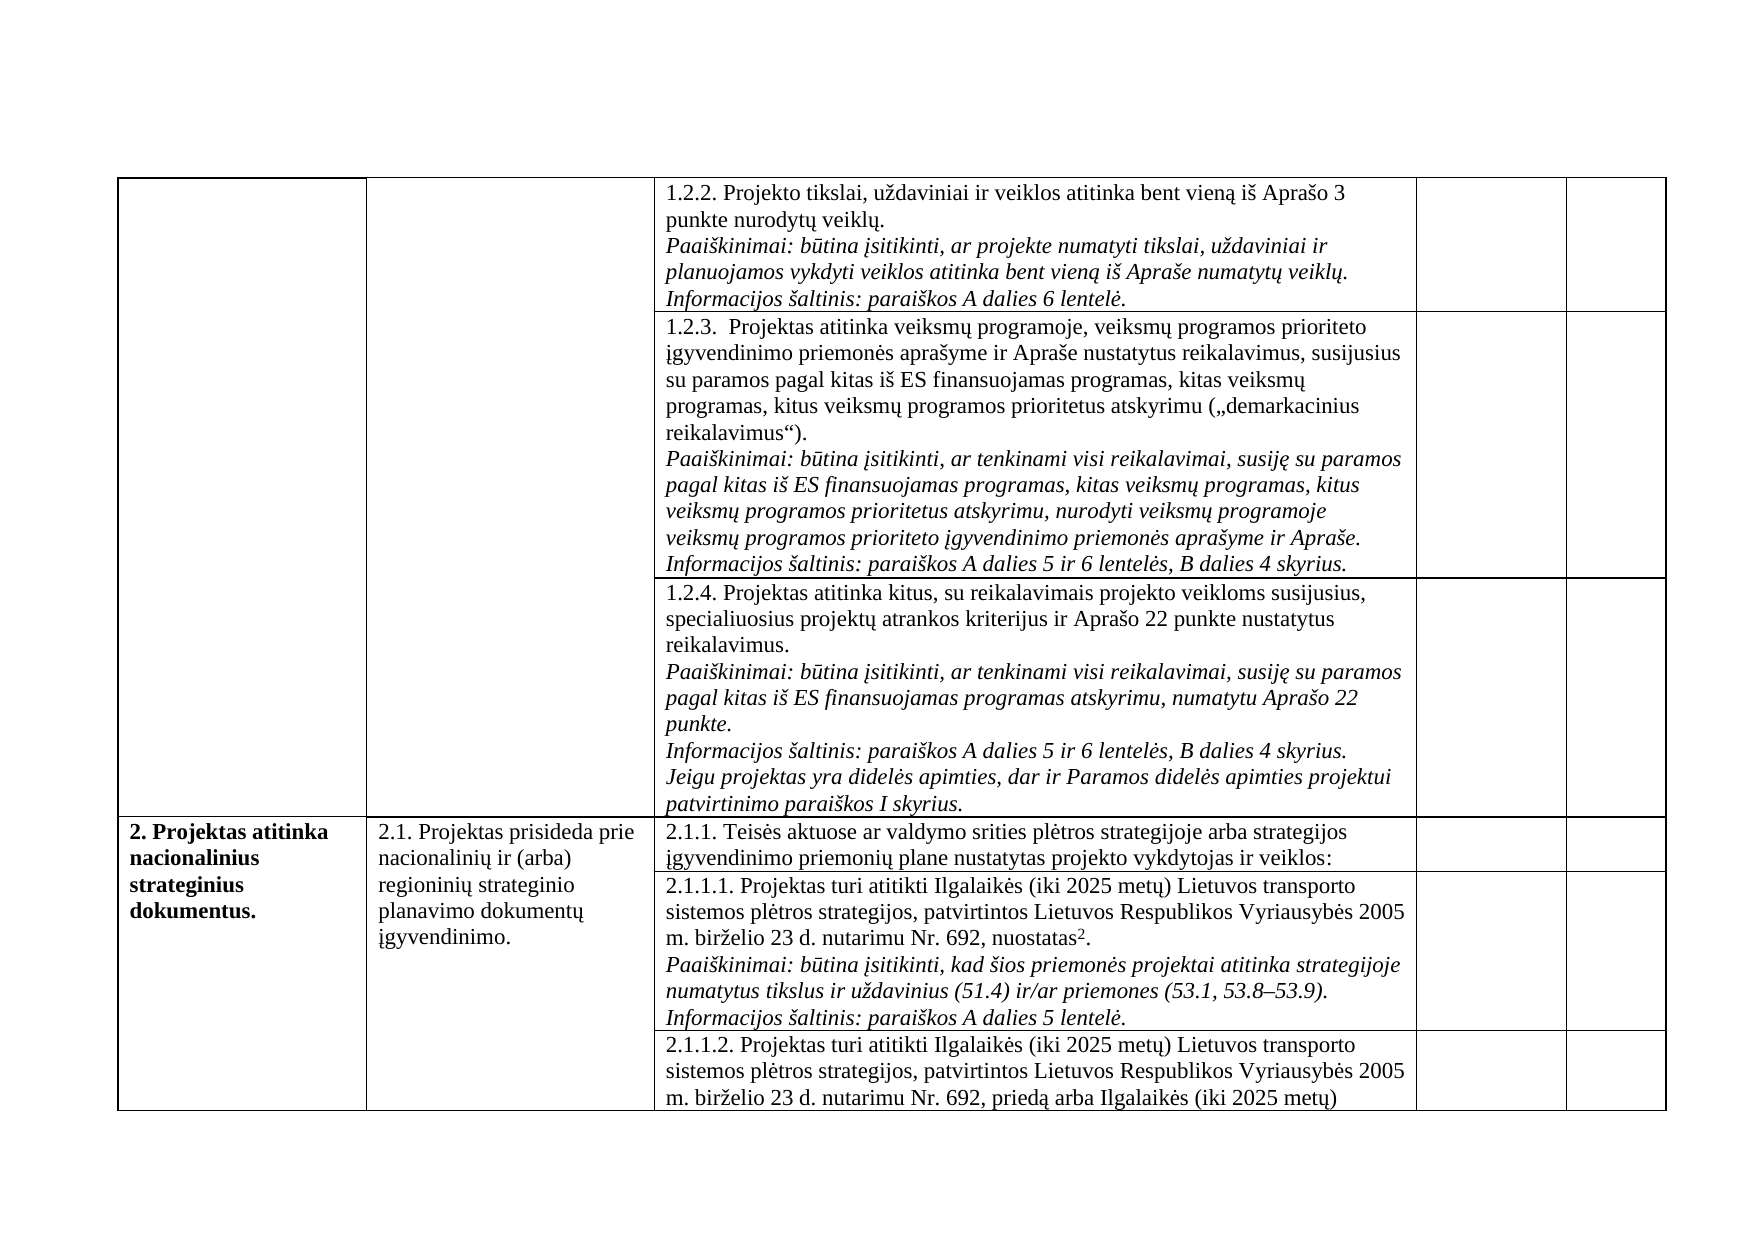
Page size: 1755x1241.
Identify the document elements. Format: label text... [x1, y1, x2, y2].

table_cell [1417, 579, 1566, 816]
table_cell [1567, 1031, 1665, 1110]
table_cell [119, 179, 366, 816]
table_cell [1417, 1031, 1566, 1110]
table_cell [1567, 579, 1665, 816]
table_cell [1567, 818, 1665, 871]
table_cell 2.1.1.1. Projektas turi atitikti Ilgalaikės (iki 2025 metų) Lietuvos transporto sistemos plėtros strategijos, patvirtintos Lietuvos Respublikos Vyriausybės 2005 m. birželio 23 d. nutarimu Nr. 692, nuostatas2. Paaiškinimai: būtina įsitikinti, kad šios priemonės projektai atitinka strategijoje numatytus tikslus ir uždavinius (51.4) ir/ar priemones (53.1, 53.8–53.9). Informacijos šaltinis: paraiškos A dalies 5 lentelė. [655, 872, 1416, 1030]
table_cell [1417, 178, 1566, 311]
table_cell [1567, 312, 1665, 577]
table_cell [1417, 872, 1566, 1030]
table_cell 2.1.1.2. Projektas turi atitikti Ilgalaikės (iki 2025 metų) Lietuvos transporto sistemos plėtros strategijos, patvirtintos Lietuvos Respublikos Vyriausybės 2005 m. birželio 23 d. nutarimu Nr. 692, priedą arba Ilgalaikės (iki 2025 metų) [655, 1031, 1416, 1110]
table_cell 1.2.4. Projektas atitinka kitus, su reikalavimais projekto veikloms susijusius, specialiuosius projektų atrankos kriterijus ir Aprašo 22 punkte nustatytus reikalavimus. Paaiškinimai: būtina įsitikinti, ar tenkinami visi reikalavimai, susiję su paramos pagal kitas iš ES finansuojamas programas atskyrimu, numatytu Aprašo 22 punkte. Informacijos šaltinis: paraiškos A dalies 5 ir 6 lentelės, B dalies 4 skyrius. Jeigu projektas yra didelės apimties, dar ir Paramos didelės apimties projektui patvirtinimo paraiškos I skyrius. [655, 579, 1416, 816]
table_cell 2. Projektas atitinka nacionalinius strateginius dokumentus. [119, 817, 366, 1110]
table_cell [367, 178, 654, 816]
table_cell [1417, 818, 1566, 871]
table_cell [1567, 178, 1665, 311]
table_cell 1.2.2. Projekto tikslai, uždaviniai ir veiklos atitinka bent vieną iš Aprašo 3 punkte nurodytų veiklų. Paaiškinimai: būtina įsitikinti, ar projekte numatyti tikslai, uždaviniai ir planuojamos vykdyti veiklos atitinka bent vieną iš Apraše numatytų veiklų. Informacijos šaltinis: paraiškos A dalies 6 lentelė. [655, 178, 1416, 311]
table_cell [1567, 872, 1665, 1030]
table_cell 2.1.1. Teisės aktuose ar valdymo srities plėtros strategijoje arba strategijos įgyvendinimo priemonių plane nustatytas projekto vykdytojas ir veiklos: [655, 818, 1416, 871]
table_cell 1.2.3. Projektas atitinka veiksmų programoje, veiksmų programos prioriteto įgyvendinimo priemonės aprašyme ir Apraše nustatytus reikalavimus, susijusius su paramos pagal kitas iš ES finansuojamas programas, kitas veiksmų programas, kitus veiksmų programos prioritetus atskyrimu („demarkacinius reikalavimus“). Paaiškinimai: būtina įsitikinti, ar tenkinami visi reikalavimai, susiję su paramos pagal kitas iš ES finansuojamas programas, kitas veiksmų programas, kitus veiksmų programos prioritetus atskyrimu, nurodyti veiksmų programoje veiksmų programos prioriteto įgyvendinimo priemonės aprašyme ir Apraše. Informacijos šaltinis: paraiškos A dalies 5 ir 6 lentelės, B dalies 4 skyrius. [655, 312, 1416, 577]
table_cell [1417, 312, 1566, 577]
table_cell 2.1. Projektas prisideda prie nacionalinių ir (arba) regioninių strateginio planavimo dokumentų įgyvendinimo. [367, 818, 654, 1110]
